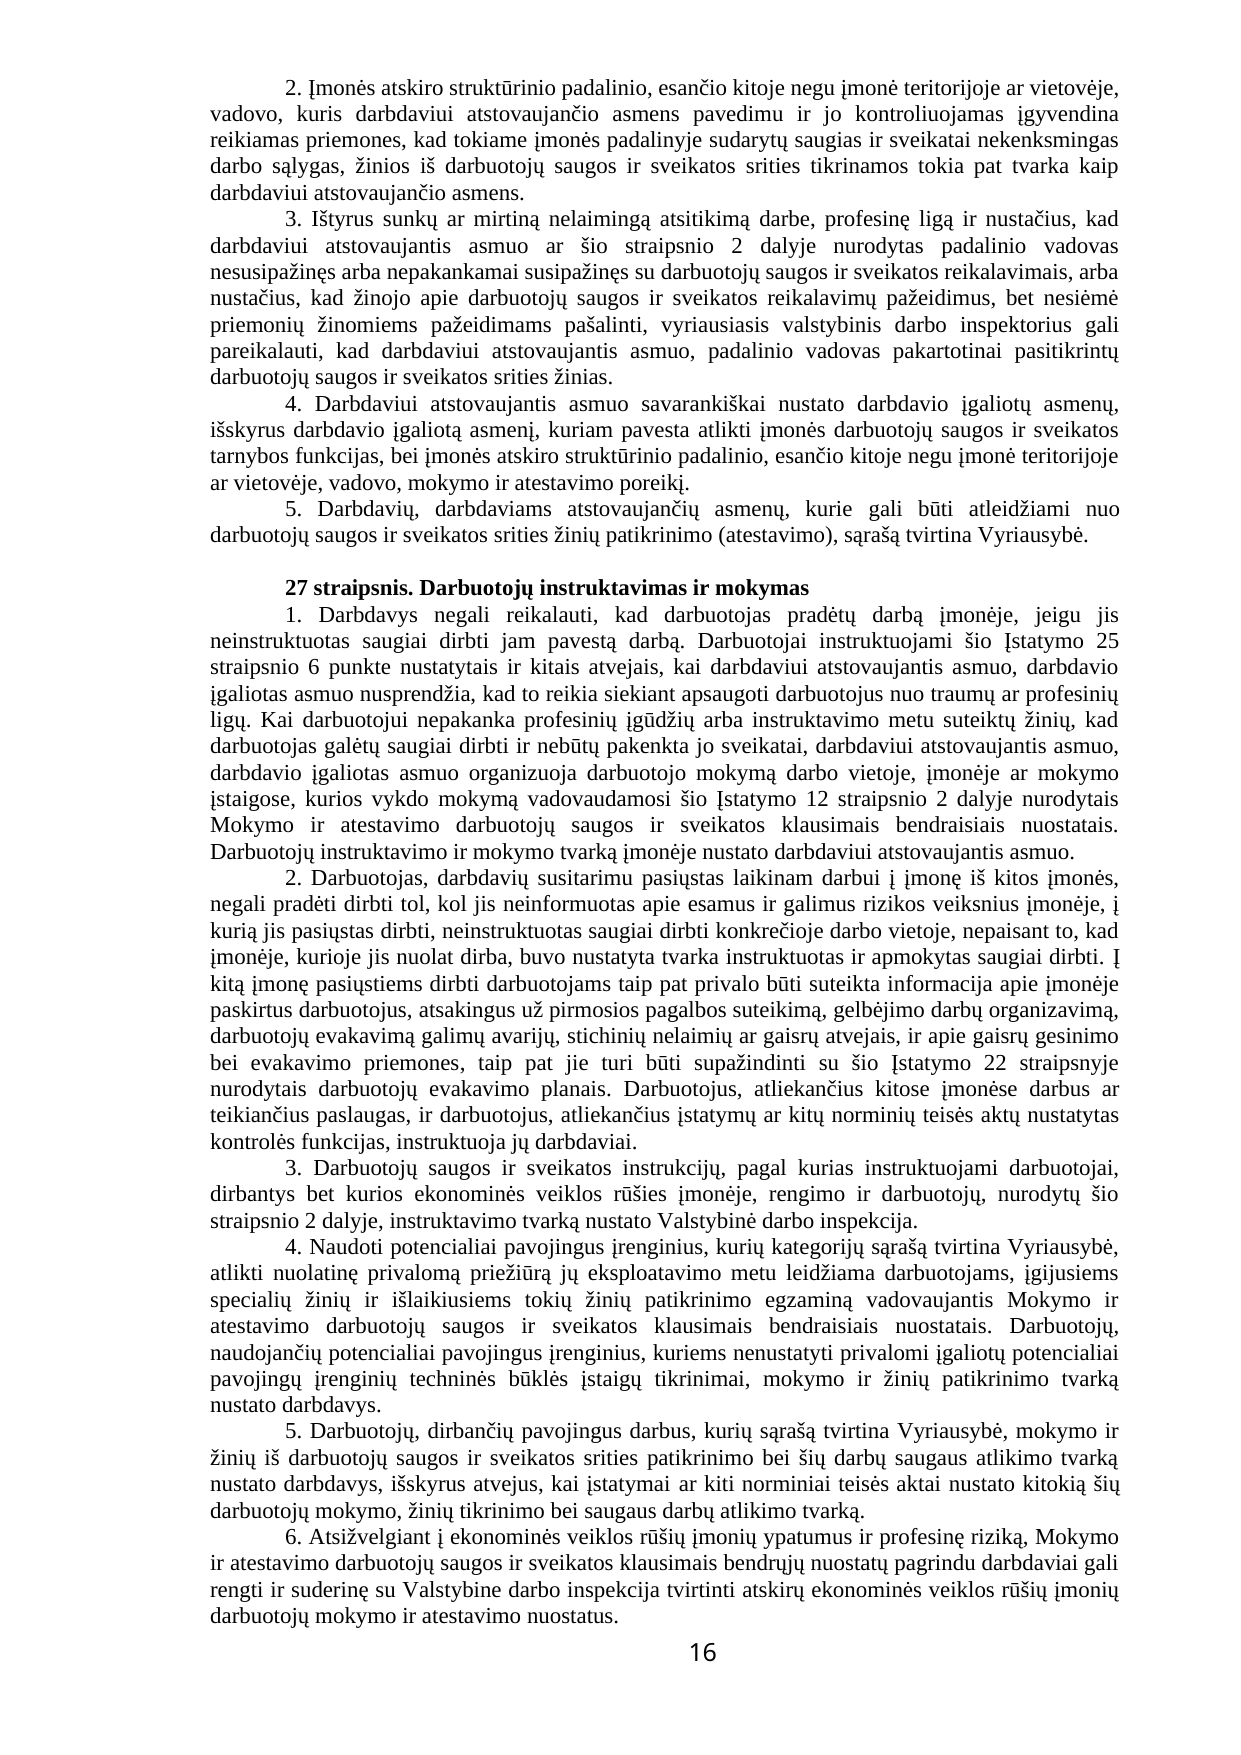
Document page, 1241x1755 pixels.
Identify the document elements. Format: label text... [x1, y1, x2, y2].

text 3. Darbuotojų saugos ir sveikatos instrukcijų, pagal kurias instruktuojami darbuotojai, dirbantys bet kurios ekonominės veiklos rūšies įmonėje, rengimo ir darbuotojų, nurodytų šio straipsnio 2 dalyje, instruktavimo tvarką nustato Valstybinė darbo inspekcija. [210, 1154, 1120, 1233]
text 6. Atsižvelgiant į ekonominės veiklos rūšių įmonių ypatumus ir profesinę riziką, Mokymo ir atestavimo darbuotojų saugos ir sveikatos klausimais bendrųjų nuostatų pagrindu darbdaviai gali rengti ir suderinę su Valstybine darbo inspekcija tvirtinti atskirų ekonominės veiklos rūšių įmonių darbuotojų mokymo ir atestavimo nuostatus. [210, 1523, 1120, 1628]
text 1. Darbdavys negali reikalauti, kad darbuotojas pradėtų darbą įmonėje, jeigu jis neinstruktuotas saugiai dirbti jam pavestą darbą. Darbuotojai instruktuojami šio Įstatymo 25 straipsnio 6 punkte nustatytais ir kitais atvejais, kai darbdaviui atstovaujantis asmuo, darbdavio įgaliotas asmuo nusprendžia, kad to reikia siekiant apsaugoti darbuotojus nuo traumų ar profesinių ligų. Kai darbuotojui nepakanka profesinių įgūdžių arba instruktavimo metu suteiktų žinių, kad darbuotojas galėtų saugiai dirbti ir nebūtų pakenkta jo sveikatai, darbdaviui atstovaujantis asmuo, darbdavio įgaliotas asmuo organizuoja darbuotojo mokymą darbo vietoje, įmonėje ar mokymo įstaigose, kurios vykdo mokymą vadovaudamosi šio Įstatymo 12 straipsnio 2 dalyje nurodytais Mokymo ir atestavimo darbuotojų saugos ir sveikatos klausimais bendraisiais nuostatais. Darbuotojų instruktavimo ir mokymo tvarką įmonėje nustato darbdaviui atstovaujantis asmuo. [210, 601, 1120, 864]
text 5. Darbdavių, darbdaviams atstovaujančių asmenų, kurie gali būti atleidžiami nuo darbuotojų saugos ir sveikatos srities žinių patikrinimo (atestavimo), sąrašą tvirtina Vyriausybė. [210, 495, 1120, 548]
text 2. Įmonės atskiro struktūrinio padalinio, esančio kitoje negu įmonė teritorijoje ar vietovėje, vadovo, kuris darbdaviui atstovaujančio asmens pavedimu ir jo kontroliuojamas įgyvendina reikiamas priemones, kad tokiame įmonės padalinyje sudarytų saugias ir sveikatai nekenksmingas darbo sąlygas, žinios iš darbuotojų saugos ir sveikatos srities tikrinamos tokia pat tvarka kaip darbdaviui atstovaujančio asmens. [210, 73, 1120, 205]
text 4. Naudoti potencialiai pavojingus įrenginius, kurių kategorijų sąrašą tvirtina Vyriausybė, atlikti nuolatinę privalomą priežiūrą jų eksploatavimo metu leidžiama darbuotojams, įgijusiems specialių žinių ir išlaikiusiems tokių žinių patikrinimo egzaminą vadovaujantis Mokymo ir atestavimo darbuotojų saugos ir sveikatos klausimais bendraisiais nuostatais. Darbuotojų, naudojančių potencialiai pavojingus įrenginius, kuriems nenustatyti privalomi įgaliotų potencialiai pavojingų įrenginių techninės būklės įstaigų tikrinimai, mokymo ir žinių patikrinimo tvarką nustato darbdavys. [210, 1233, 1120, 1418]
text 27 straipsnis. Darbuotojų instruktavimas ir mokymas [210, 574, 1120, 601]
text 5. Darbuotojų, dirbančių pavojingus darbus, kurių sąrašą tvirtina Vyriausybė, mokymo ir žinių iš darbuotojų saugos ir sveikatos srities patikrinimo bei šių darbų saugaus atlikimo tvarką nustato darbdavys, išskyrus atvejus, kai įstatymai ar kiti norminiai teisės aktai nustato kitokią šių darbuotojų mokymo, žinių tikrinimo bei saugaus darbų atlikimo tvarką. [210, 1418, 1120, 1523]
text 4. Darbdaviui atstovaujantis asmuo savarankiškai nustato darbdavio įgaliotų asmenų, išskyrus darbdavio įgaliotą asmenį, kuriam pavesta atlikti įmonės darbuotojų saugos ir sveikatos tarnybos funkcijas, bei įmonės atskiro struktūrinio padalinio, esančio kitoje negu įmonė teritorijoje ar vietovėje, vadovo, mokymo ir atestavimo poreikį. [210, 390, 1120, 495]
text 3. Ištyrus sunkų ar mirtiną nelaimingą atsitikimą darbe, profesinę ligą ir nustačius, kad darbdaviui atstovaujantis asmuo ar šio straipsnio 2 dalyje nurodytas padalinio vadovas nesusipažinęs arba nepakankamai susipažinęs su darbuotojų saugos ir sveikatos reikalavimais, arba nustačius, kad žinojo apie darbuotojų saugos ir sveikatos reikalavimų pažeidimus, bet nesiėmė priemonių žinomiems pažeidimams pašalinti, vyriausiasis valstybinis darbo inspektorius gali pareikalauti, kad darbdaviui atstovaujantis asmuo, padalinio vadovas pakartotinai pasitikrintų darbuotojų saugos ir sveikatos srities žinias. [210, 205, 1120, 390]
text 2. Darbuotojas, darbdavių susitarimu pasiųstas laikinam darbui į įmonę iš kitos įmonės, negali pradėti dirbti tol, kol jis neinformuotas apie esamus ir galimus rizikos veiksnius įmonėje, į kurią jis pasiųstas dirbti, neinstruktuotas saugiai dirbti konkrečioje darbo vietoje, nepaisant to, kad įmonėje, kurioje jis nuolat dirba, buvo nustatyta tvarka instruktuotas ir apmokytas saugiai dirbti. Į kitą įmonę pasiųstiems dirbti darbuotojams taip pat privalo būti suteikta informacija apie įmonėje paskirtus darbuotojus, atsakingus už pirmosios pagalbos suteikimą, gelbėjimo darbų organizavimą, darbuotojų evakavimą galimų avarijų, stichinių nelaimių ar gaisrų atvejais, ir apie gaisrų gesinimo bei evakavimo priemones, taip pat jie turi būti supažindinti su šio Įstatymo 22 straipsnyje nurodytais darbuotojų evakavimo planais. Darbuotojus, atliekančius kitose įmonėse darbus ar teikiančius paslaugas, ir darbuotojus, atliekančius įstatymų ar kitų norminių teisės aktų nustatytas kontrolės funkcijas, instruktuoja jų darbdaviai. [210, 864, 1120, 1154]
